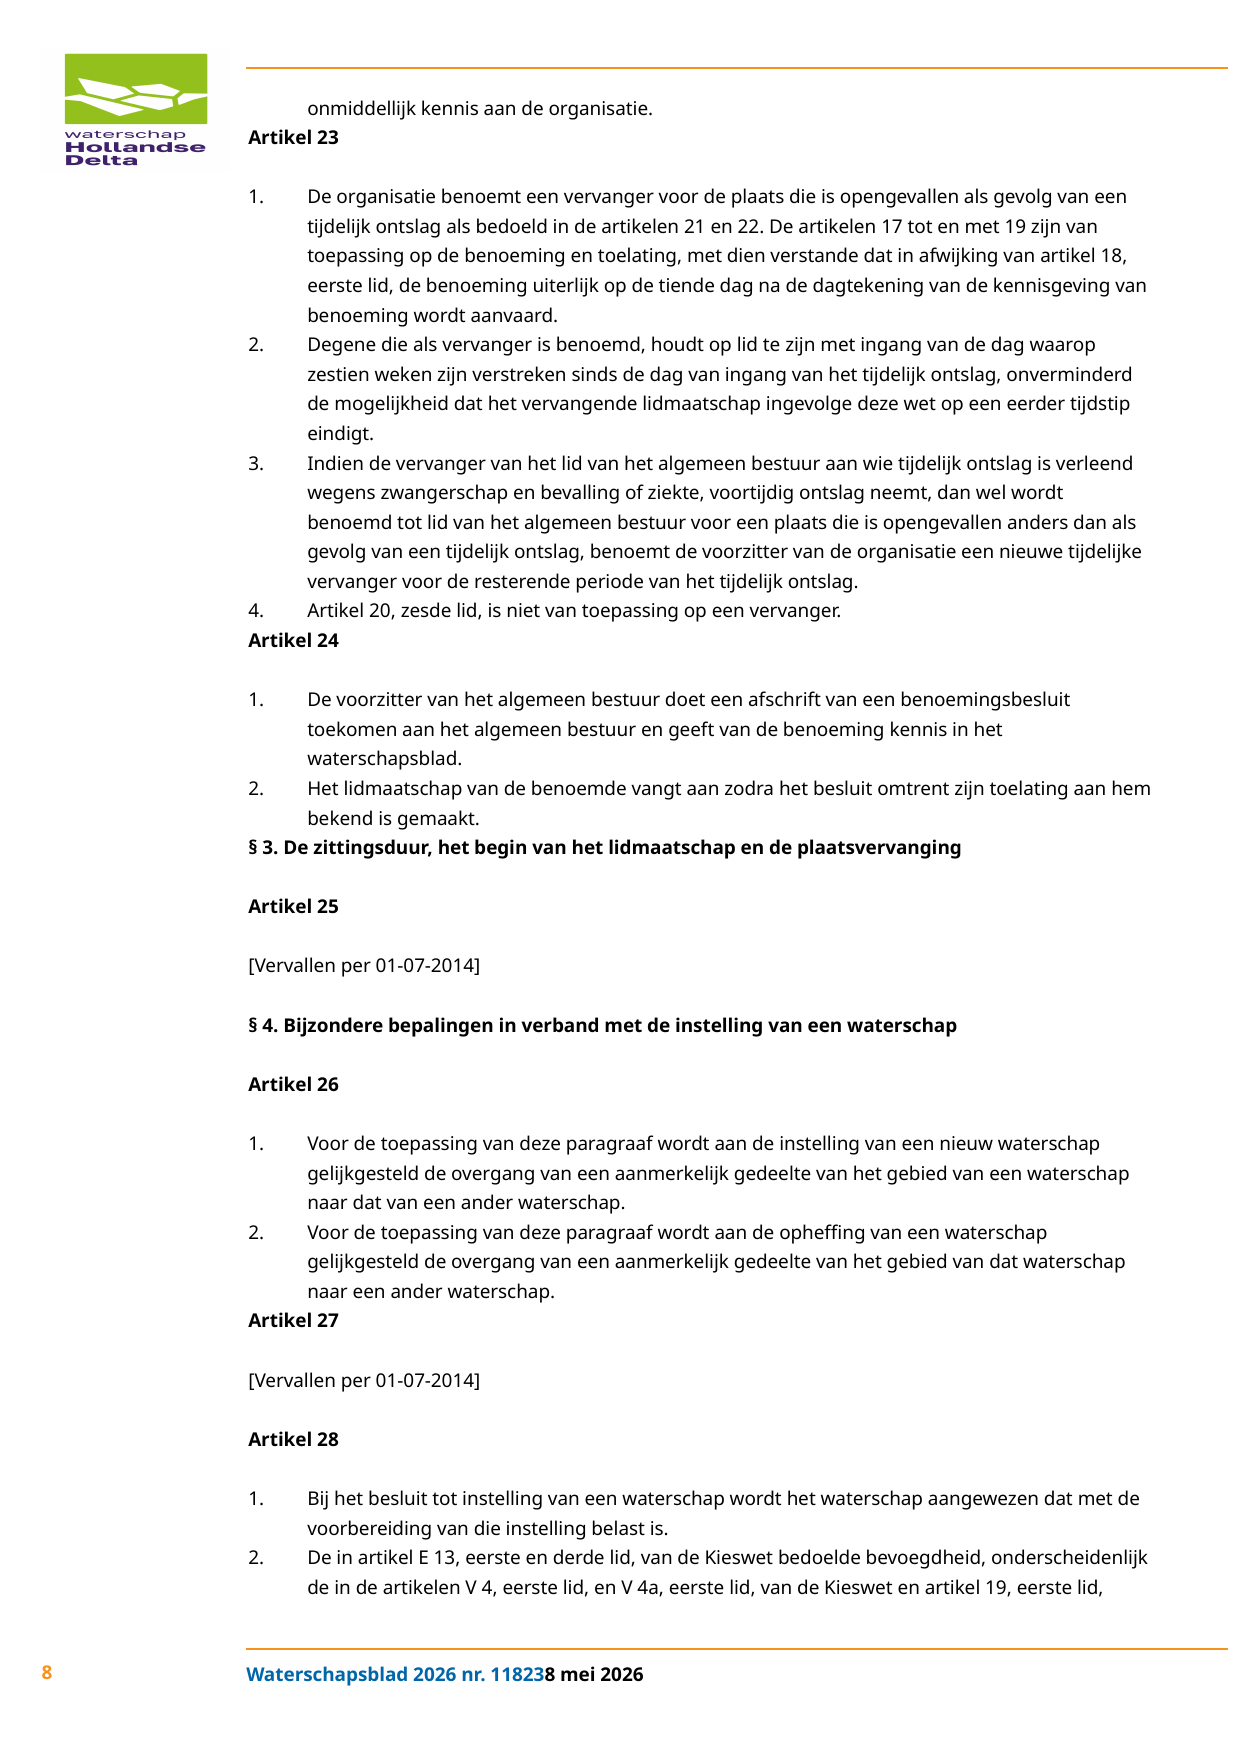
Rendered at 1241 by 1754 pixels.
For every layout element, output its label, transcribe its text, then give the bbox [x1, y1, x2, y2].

list Degene die als vervanger is benoemd, houdt op lid te zijn met ingang van de dag waarop zestien weken zijn verstreken sinds de dag van ingang van het tijdelijk ontslag, onverminderd de mogelijkheid dat het vervangende lidmaatschap ingevolge deze wet op een eerder tijdstip eindigt. [248, 331, 1152, 446]
text Artikel 27 [248, 1308, 1152, 1333]
list Voor de toepassing van deze paragraaf wordt aan de instelling van een nieuw waterschap gelijkgesteld de overgang van een aanmerkelijk gedeelte van het gebied van een waterschap naar dat van een ander waterschap. [248, 1130, 1152, 1215]
text Artikel 28 [248, 1426, 1152, 1452]
list Artikel 20, zesde lid, is niet van toepassing op een vervanger. [248, 598, 1152, 623]
list onmiddellijk kennis aan de organisatie. [248, 95, 1152, 121]
text Artikel 26 [248, 1071, 1152, 1097]
text § 3. De zittingsduur, het begin van het lidmaatschap en de plaatsvervanging [248, 834, 1152, 860]
text Artikel 24 [248, 627, 1152, 653]
list Het lidmaatschap van de benoemde vangt aan zodra het besluit omtrent zijn toelating aan hem bekend is gemaakt. [248, 775, 1152, 831]
text Artikel 25 [248, 893, 1152, 919]
text § 4. Bijzondere bepalingen in verband met de instelling van een waterschap [248, 1012, 1152, 1038]
list Bij het besluit tot instelling van een waterschap wordt het waterschap aangewezen dat met de voorbereiding van die instelling belast is. [248, 1485, 1152, 1541]
list Indien de vervanger van het lid van het algemeen bestuur aan wie tijdelijk ontslag is verleend wegens zwangerschap en bevalling of ziekte, voortijdig ontslag neemt, dan wel wordt benoemd tot lid van het algemeen bestuur voor een plaats die is opengevallen anders dan als gevolg van een tijdelijk ontslag, benoemt de voorzitter van de organisatie een nieuwe tijdelijke vervanger voor de resterende periode van het tijdelijk ontslag. [248, 450, 1152, 594]
list De in artikel E 13, eerste en derde lid, van de Kieswet bedoelde bevoegdheid, onderscheidenlijk de in de artikelen V 4, eerste lid, en V 4a, eerste lid, van de Kieswet en artikel 19, eerste lid, [248, 1544, 1152, 1600]
text [Vervallen per 01-07-2014] [248, 1367, 1152, 1393]
list Voor de toepassing van deze paragraaf wordt aan de opheffing van een waterschap gelijkgesteld de overgang van een aanmerkelijk gedeelte van het gebied van dat waterschap naar een ander waterschap. [248, 1219, 1152, 1304]
list De organisatie benoemt een vervanger voor de plaats die is opengevallen als gevolg van een tijdelijk ontslag als bedoeld in de artikelen 21 en 22. De artikelen 17 tot en met 19 zijn van toepassing op de benoeming en toelating, met dien verstande dat in afwijking van artikel 18, eerste lid, de benoeming uiterlijk op de tiende dag na de dagtekening van de kennisgeving van benoeming wordt aanvaard. [248, 183, 1152, 328]
list De voorzitter van het algemeen bestuur doet een afschrift van een benoemingsbesluit toekomen aan het algemeen bestuur en geeft van de benoeming kennis in het waterschapsblad. [248, 686, 1152, 771]
picture [41, 47, 231, 172]
text [Vervallen per 01-07-2014] [248, 953, 1152, 978]
text Artikel 23 [248, 124, 1152, 150]
